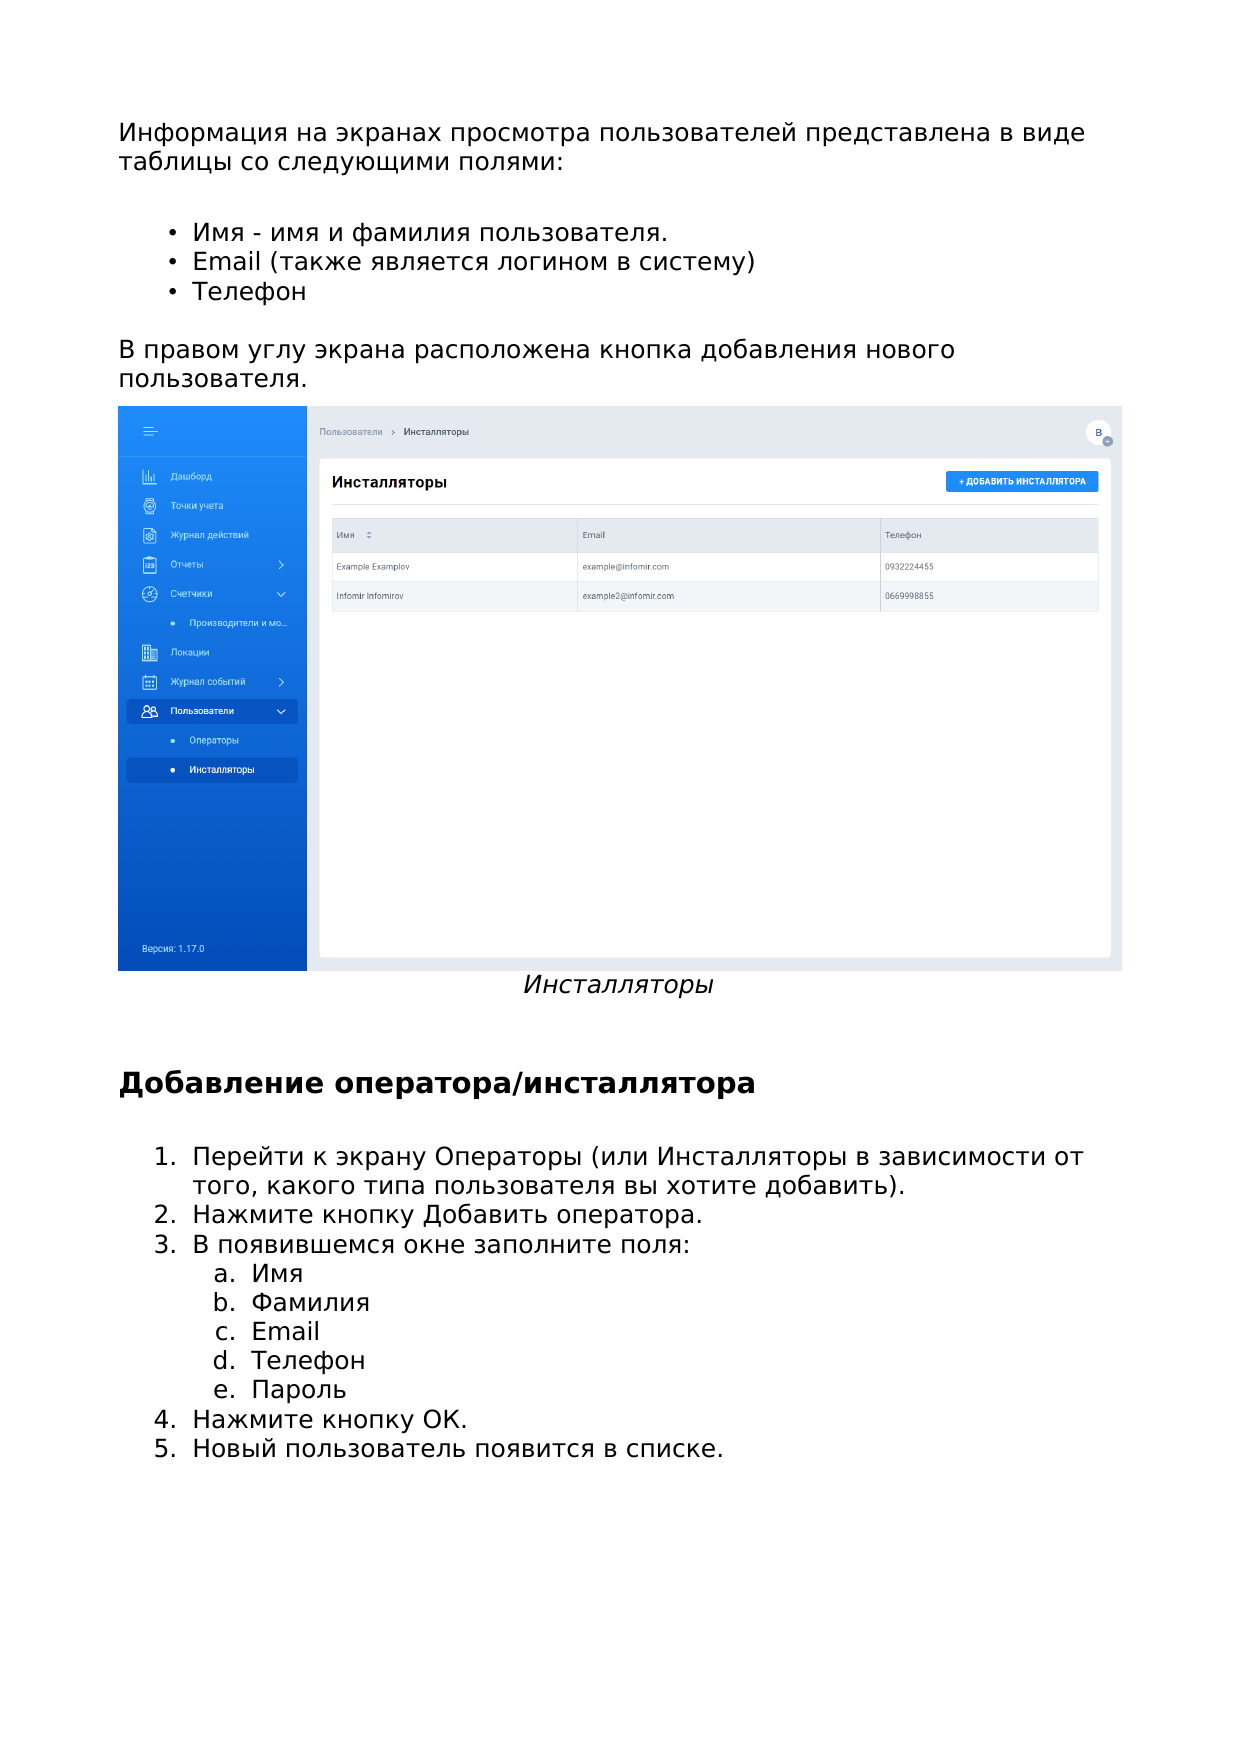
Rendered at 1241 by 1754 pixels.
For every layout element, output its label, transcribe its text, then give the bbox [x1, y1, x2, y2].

list Нажмите кнопку Добавить оператора. [177, 1201, 1122, 1230]
list В появившемся окне заполните поля: [177, 1230, 1122, 1259]
list Фамилия [236, 1288, 1122, 1317]
list Телефон [177, 277, 1122, 306]
text В правом углу экрана расположена кнопка добавления нового пользователя. [118, 335, 1122, 394]
list Email [236, 1317, 1122, 1347]
list Нажмите кнопку ОК. [177, 1405, 1122, 1434]
list Перейти к экрану Операторы (или Инсталляторы в зависимости от того, какого типа пользователя вы хотите добавить). [177, 1142, 1122, 1201]
list Имя [236, 1259, 1122, 1288]
text Информация на экранах просмотра пользователей представлена в виде таблицы со следующими полями: [118, 118, 1122, 176]
list Пароль [236, 1376, 1122, 1405]
text Инсталляторы [118, 971, 1122, 1000]
subtitle Добавление оператора/инсталлятора [118, 1066, 1122, 1100]
picture [118, 406, 1123, 971]
list Новый пользователь появится в списке. [177, 1434, 1122, 1463]
list Телефон [236, 1347, 1122, 1376]
list Имя - имя и фамилия пользователя. [177, 218, 1122, 248]
list Email (также является логином в систему) [177, 248, 1122, 277]
